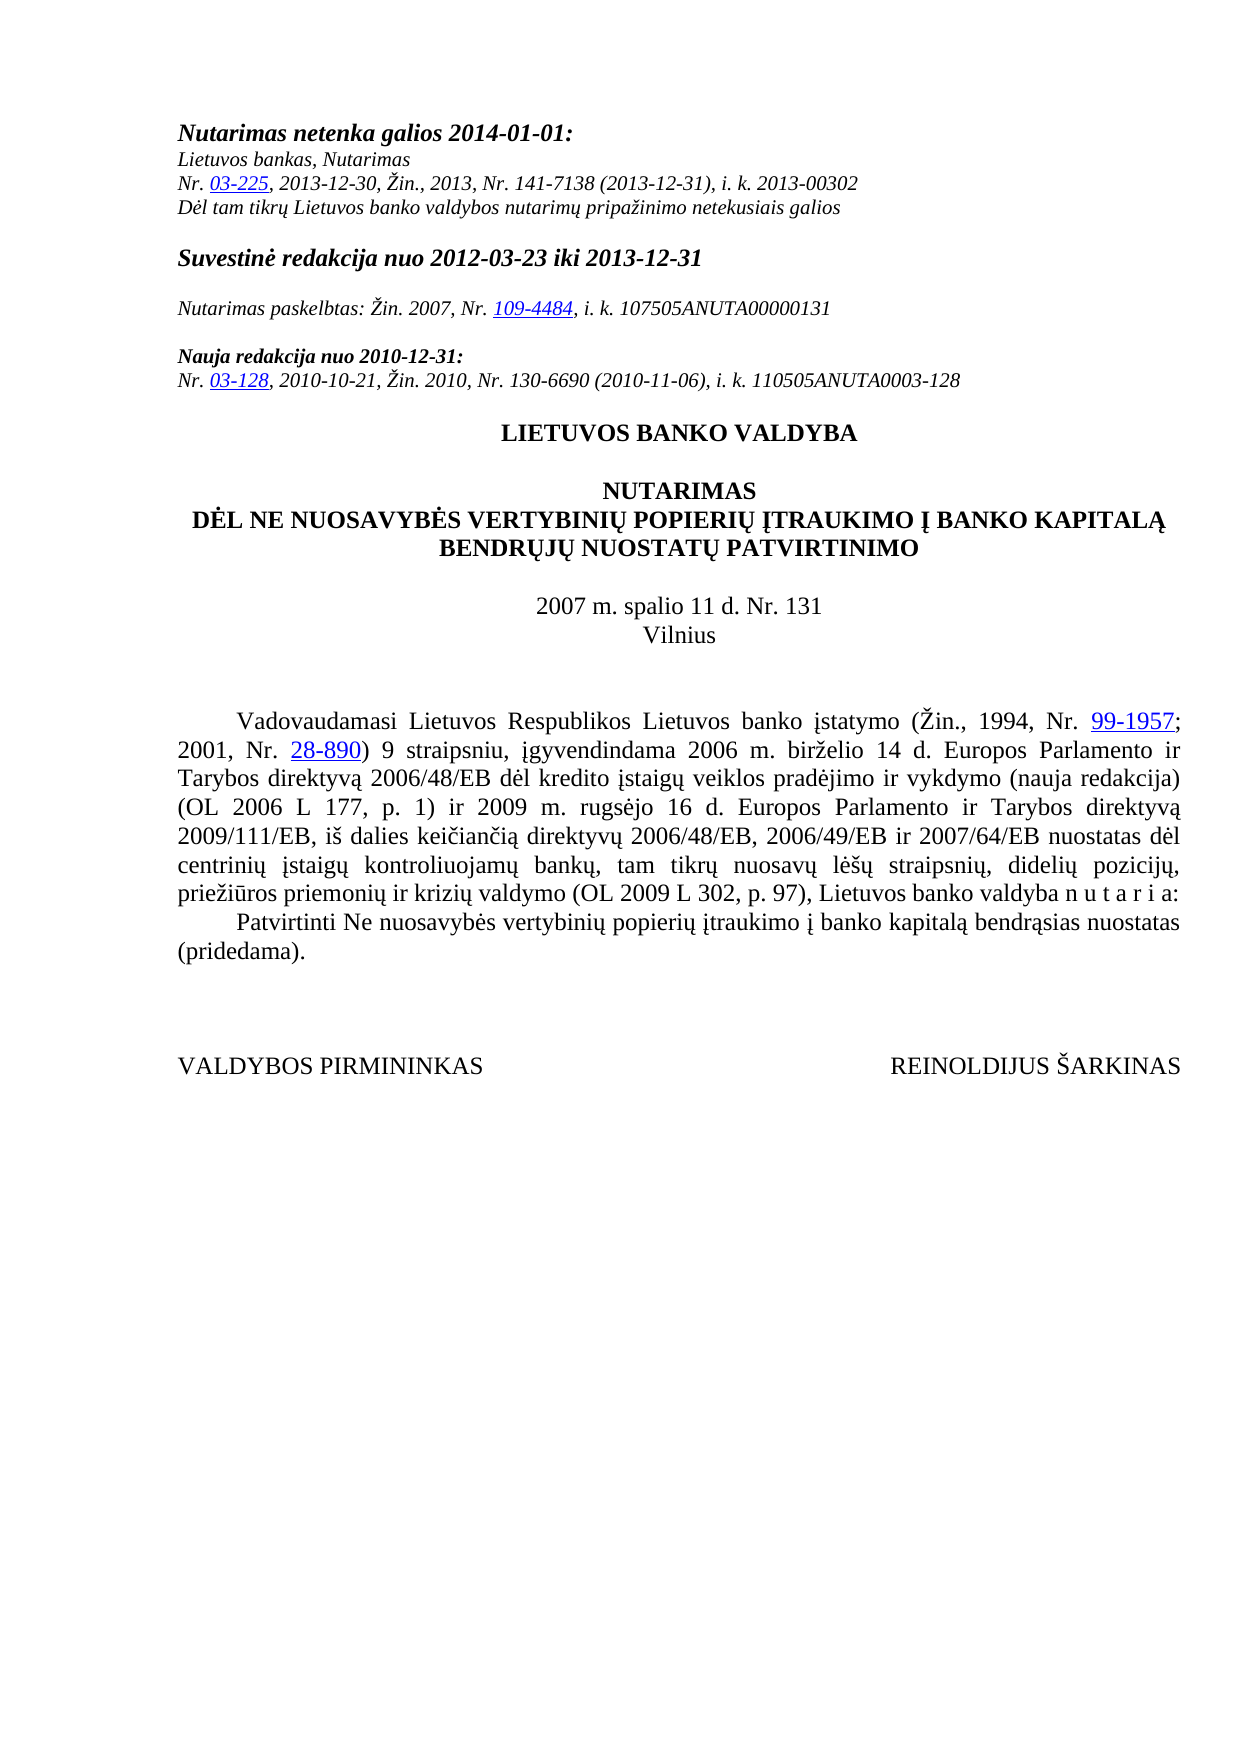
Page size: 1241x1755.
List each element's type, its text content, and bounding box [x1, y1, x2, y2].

text 2007 m. spalio 11 d. Nr. 131 [177, 591, 1181, 620]
text Nr. 03-225, 2013-12-30, Žin., 2013, Nr. 141-7138 (2013-12-31), i. k. 2013-00302 [177, 171, 1181, 195]
text Lietuvos bankas, Nutarimas [177, 147, 1181, 171]
text Nr. 03-128, 2010-10-21, Žin. 2010, Nr. 130-6690 (2010-11-06), i. k. 110505ANUTA0003-128 [177, 368, 1181, 392]
text VALDYBOS PIRMININKAS REINOLDIJUS ŠARKINAS [177, 1051, 1181, 1080]
text NUTARIMAS [177, 476, 1181, 505]
text Nutarimas netenka galios 2014-01-01: [177, 118, 1181, 147]
text DĖL NE NUOSAVYBĖS VERTYBINIŲ POPIERIŲ ĮTRAUKIMO Į BANKO KAPITALĄ BENDRŲJŲ NUOSTATŲ PATVIRTINIMO [177, 505, 1181, 562]
text Vadovaudamasi Lietuvos Respublikos Lietuvos banko įstatymo (Žin., 1994, Nr. 99-1957; 2001, Nr. 28-890) 9 straipsniu, įgyvendindama 2006 m. birželio 14 d. Europos Parlamento ir Tarybos direktyvą 2006/48/EB dėl kredito įstaigų veiklos pradėjimo ir vykdymo (nauja redakcija) (OL 2006 L 177, p. 1) ir 2009 m. rugsėjo 16 d. Europos Parlamento ir Tarybos direktyvą 2009/111/EB, iš dalies keičiančią direktyvų 2006/48/EB, 2006/49/EB ir 2007/64/EB nuostatas dėl centrinių įstaigų kontroliuojamų bankų, tam tikrų nuosavų lėšų straipsnių, didelių pozicijų, priežiūros priemonių ir krizių valdymo (OL 2009 L 302, p. 97), Lietuvos banko valdyba nutaria: [177, 706, 1181, 907]
text Suvestinė redakcija nuo 2012-03-23 iki 2013-12-31 [177, 243, 1181, 272]
text Nauja redakcija nuo 2010-12-31: [177, 344, 1181, 368]
text Patvirtinti Ne nuosavybės vertybinių popierių įtraukimo į banko kapitalą bendrąsias nuostatas (pridedama). [177, 907, 1181, 965]
text LIETUVOS BANKO VALDYBA [177, 418, 1181, 447]
text Nutarimas paskelbtas: Žin. 2007, Nr. 109-4484, i. k. 107505ANUTA00000131 [177, 296, 1181, 320]
text Dėl tam tikrų Lietuvos banko valdybos nutarimų pripažinimo netekusiais galios [177, 195, 1181, 219]
text Vilnius [177, 620, 1181, 648]
